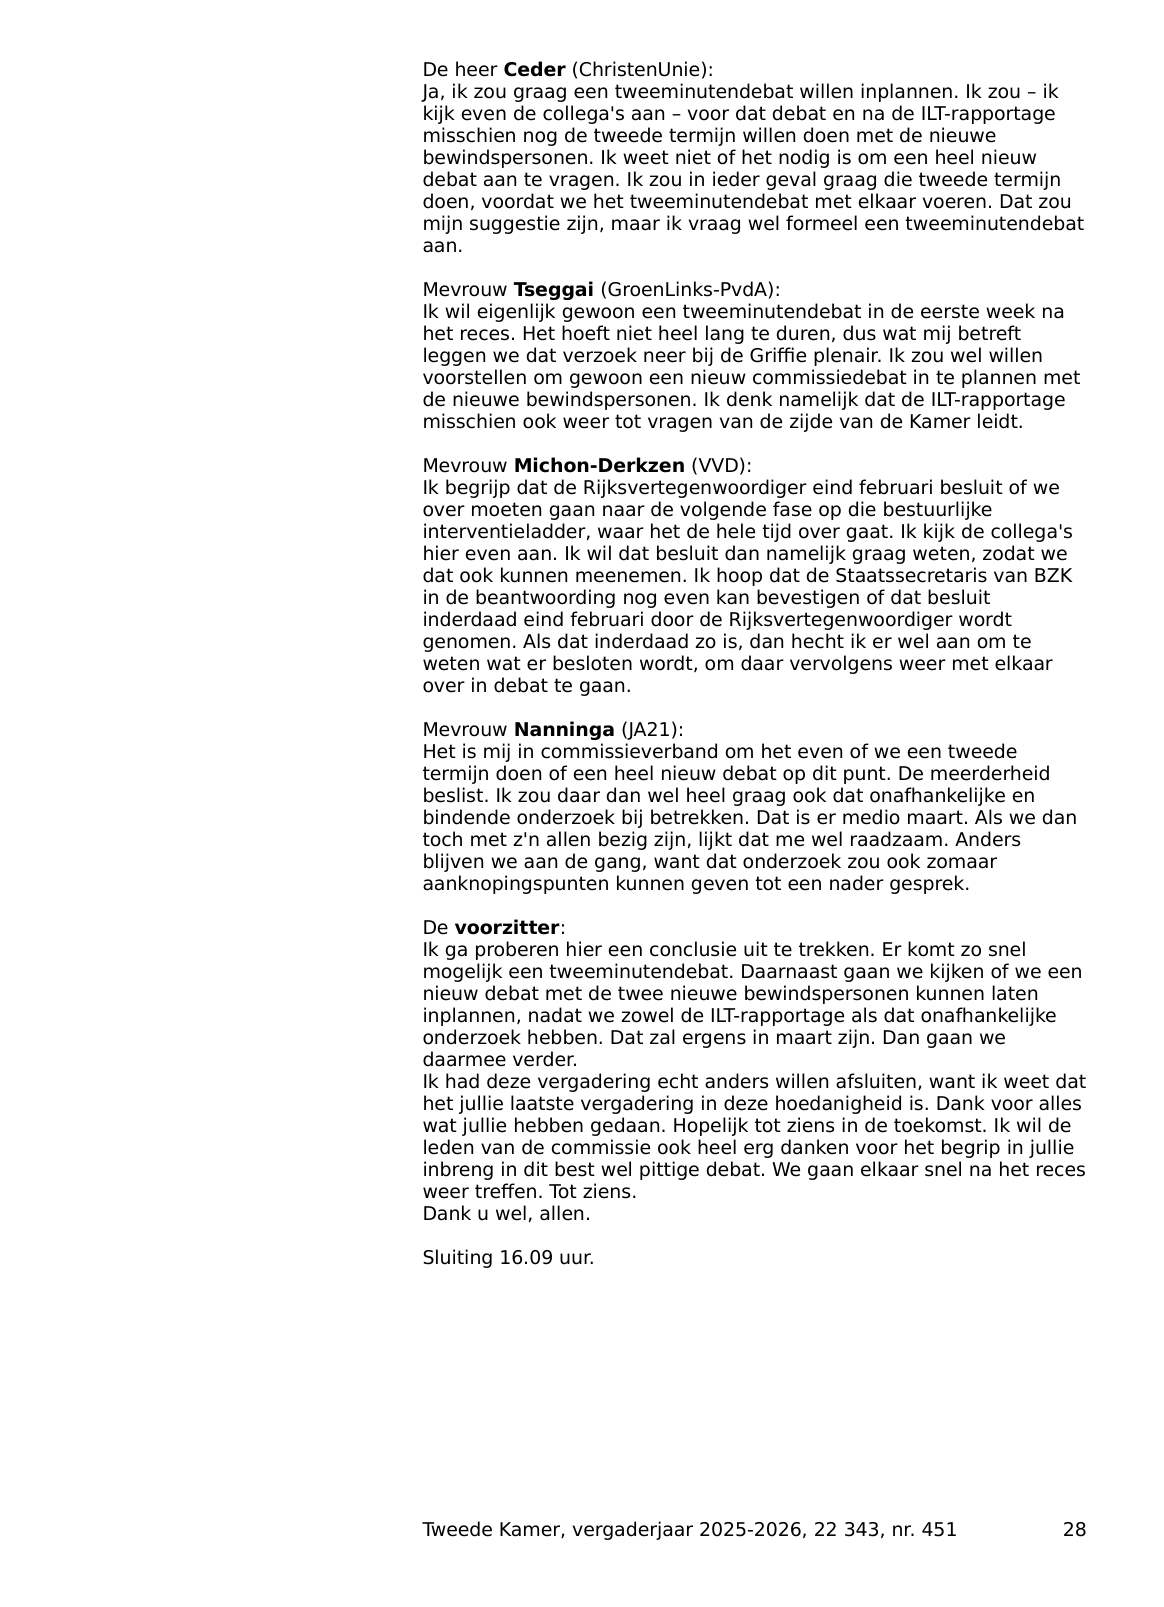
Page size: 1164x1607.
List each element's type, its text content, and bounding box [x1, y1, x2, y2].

text Ik ga proberen hier een conclusie uit te trekken. Er komt zo snel mogelijk een tweeminutendebat. Daarnaast gaan we kijken of we een nieuw debat met de twee nieuwe bewindspersonen kunnen laten inplannen, nadat we zowel de ILT-rapportage als dat onafhankelijke onderzoek hebben. Dat zal ergens in maart zijn. Dan gaan we daarmee verder. [422, 939, 1087, 1071]
text Sluiting 16.09 uur. [422, 1247, 1087, 1269]
text Mevrouw Tseggai (GroenLinks-PvdA): [422, 279, 1087, 301]
text Het is mij in commissieverband om het even of we een tweede termijn doen of een heel nieuw debat op dit punt. De meerderheid beslist. Ik zou daar dan wel heel graag ook dat onafhankelijke en bindende onderzoek bij betrekken. Dat is er medio maart. Als we dan toch met z'n allen bezig zijn, lijkt dat me wel raadzaam. Anders blijven we aan de gang, want dat onderzoek zou ook zomaar aanknopingspunten kunnen geven tot een nader gesprek. [422, 741, 1087, 895]
text Mevrouw Nanninga (JA21): [422, 719, 1087, 741]
text Ik begrijp dat de Rijksvertegenwoordiger eind februari besluit of we over moeten gaan naar de volgende fase op die bestuurlijke interventieladder, waar het de hele tijd over gaat. Ik kijk de collega's hier even aan. Ik wil dat besluit dan namelijk graag weten, zodat we dat ook kunnen meenemen. Ik hoop dat de Staatssecretaris van BZK in de beantwoording nog even kan bevestigen of dat besluit inderdaad eind februari door de Rijksvertegenwoordiger wordt genomen. Als dat inderdaad zo is, dan hecht ik er wel aan om te weten wat er besloten wordt, om daar vervolgens weer met elkaar over in debat te gaan. [422, 477, 1087, 697]
text Ik wil eigenlijk gewoon een tweeminutendebat in de eerste week na het reces. Het hoeft niet heel lang te duren, dus wat mij betreft leggen we dat verzoek neer bij de Griffie plenair. Ik zou wel willen voorstellen om gewoon een nieuw commissiedebat in te plannen met de nieuwe bewindspersonen. Ik denk namelijk dat de ILT-rapportage misschien ook weer tot vragen van de zijde van de Kamer leidt. [422, 301, 1087, 433]
text De heer Ceder (ChristenUnie): [422, 59, 1087, 81]
text Mevrouw Michon-Derkzen (VVD): [422, 455, 1087, 477]
text De voorzitter: [422, 917, 1087, 939]
text Dank u wel, allen. [422, 1203, 1087, 1225]
text Ik had deze vergadering echt anders willen afsluiten, want ik weet dat het jullie laatste vergadering in deze hoedanigheid is. Dank voor alles wat jullie hebben gedaan. Hopelijk tot ziens in de toekomst. Ik wil de leden van de commissie ook heel erg danken voor het begrip in jullie inbreng in dit best wel pittige debat. We gaan elkaar snel na het reces weer treffen. Tot ziens. [422, 1071, 1087, 1203]
text Ja, ik zou graag een tweeminutendebat willen inplannen. Ik zou – ik kijk even de collega's aan – voor dat debat en na de ILT-rapportage misschien nog de tweede termijn willen doen met de nieuwe bewindspersonen. Ik weet niet of het nodig is om een heel nieuw debat aan te vragen. Ik zou in ieder geval graag die tweede termijn doen, voordat we het tweeminutendebat met elkaar voeren. Dat zou mijn suggestie zijn, maar ik vraag wel formeel een tweeminutendebat aan. [422, 81, 1087, 257]
